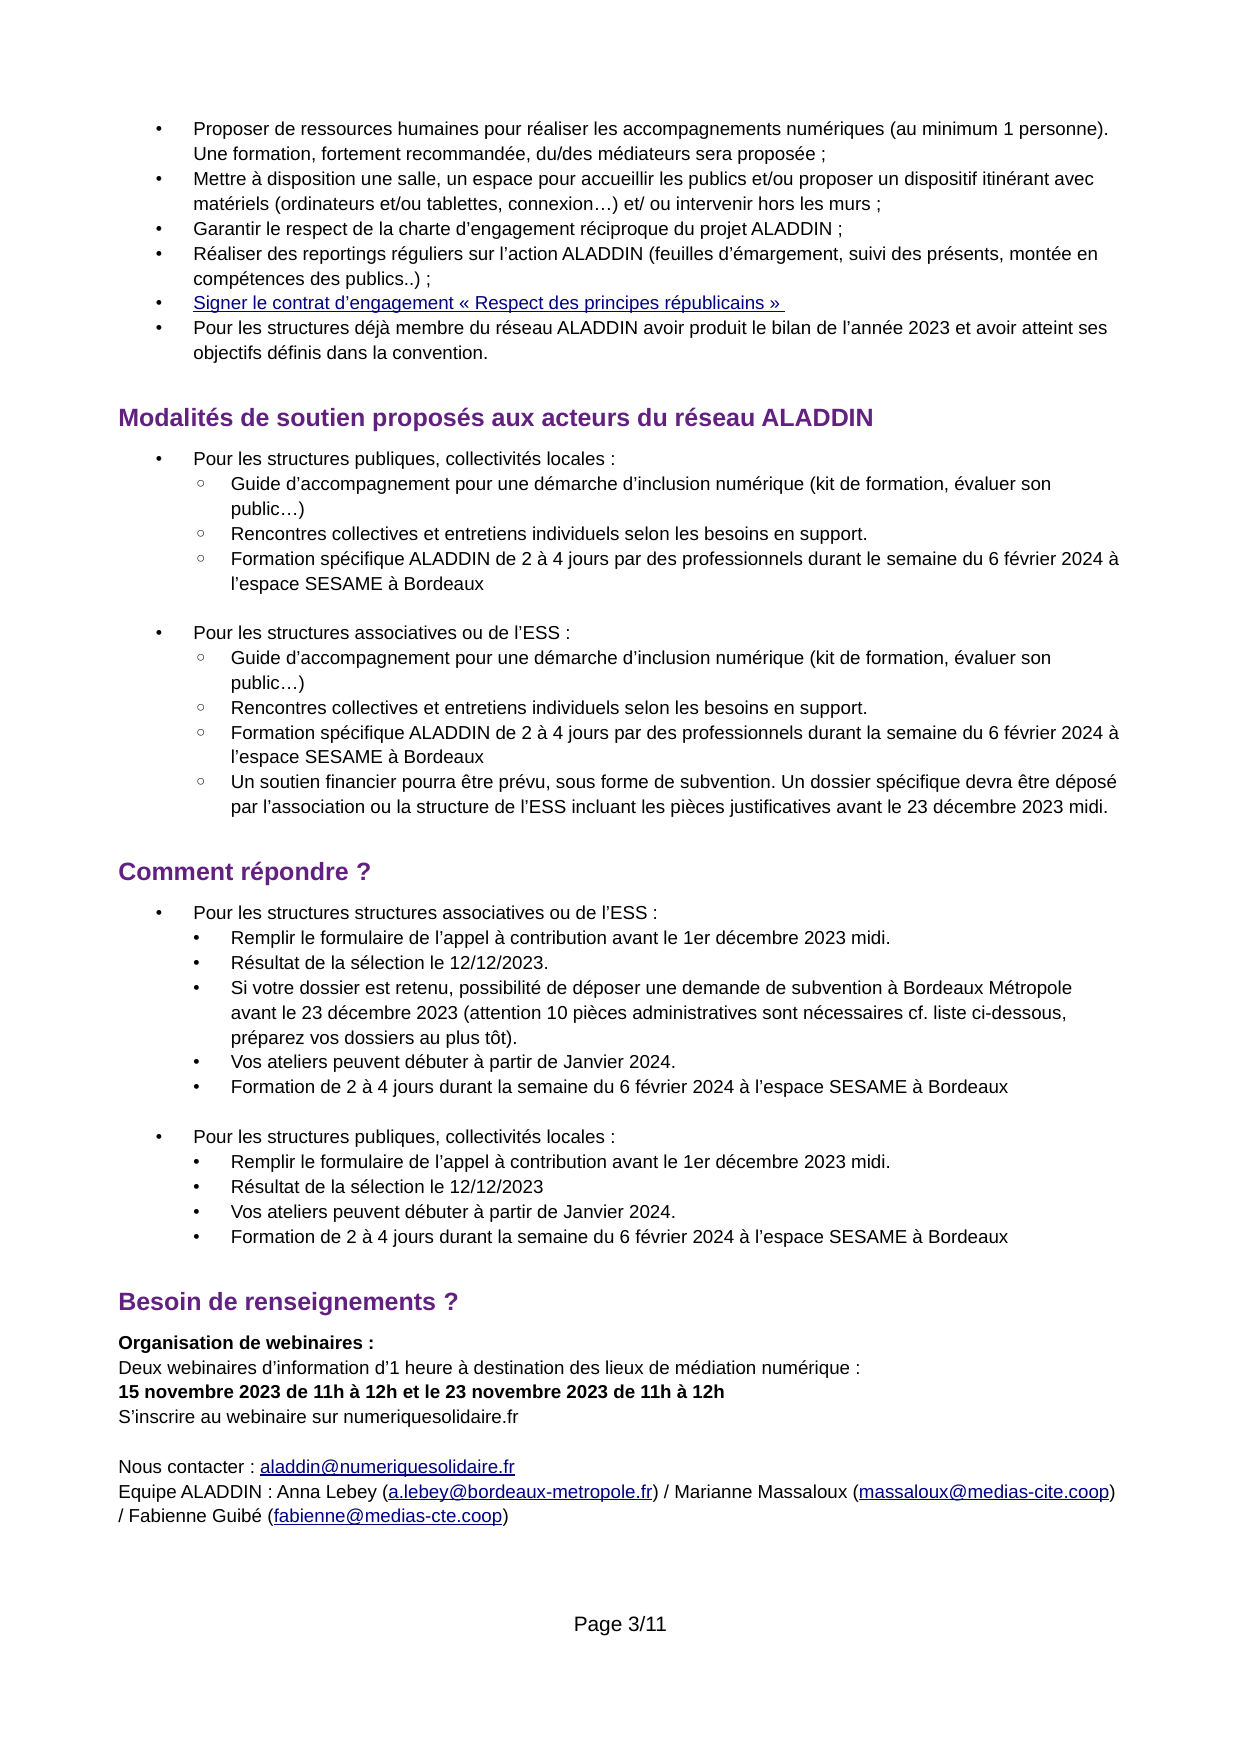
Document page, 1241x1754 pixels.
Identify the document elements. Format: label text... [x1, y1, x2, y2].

list Résultat de la sélection le 12/12/2023. [193, 952, 1122, 974]
list Vos ateliers peuvent débuter à partir de Janvier 2024. [193, 1051, 1122, 1073]
list Formation spécifique ALADDIN de 2 à 4 jours par des professionnels durant le semaine du 6 février 2024 à l’espace SESAME à Bordeaux [193, 547, 1122, 594]
text Comment répondre ? [118, 857, 1122, 886]
list Guide d’accompagnement pour une démarche d’inclusion numérique (kit de formation, évaluer son public…) [193, 647, 1122, 693]
list Proposer de ressources humaines pour réaliser les accompagnements numériques (au minimum 1 personne). Une formation, fortement recommandée, du/des médiateurs sera proposée ; [156, 118, 1122, 164]
list Signer le contrat d’engagement « Respect des principes républicains » [156, 292, 1122, 314]
list Rencontres collectives et entretiens individuels selon les besoins en support. [193, 523, 1122, 544]
list Remplir le formulaire de l’appel à contribution avant le 1er décembre 2023 midi. [193, 1151, 1122, 1172]
text S’inscrire au webinaire sur numeriquesolidaire.fr [118, 1406, 1122, 1428]
list Vos ateliers peuvent débuter à partir de Janvier 2024. [193, 1201, 1122, 1222]
list Formation spécifique ALADDIN de 2 à 4 jours par des professionnels durant la semaine du 6 février 2024 à l’espace SESAME à Bordeaux [193, 721, 1122, 768]
list Formation de 2 à 4 jours durant la semaine du 6 février 2024 à l’espace SESAME à Bordeaux [193, 1226, 1122, 1247]
list Si votre dossier est retenu, possibilité de déposer une demande de subvention à Bordeaux Métropole avant le 23 décembre 2023 (attention 10 pièces administratives sont nécessaires cf. liste ci-dessous, préparez vos dossiers au plus tôt). [193, 977, 1122, 1048]
list Rencontres collectives et entretiens individuels selon les besoins en support. [193, 697, 1122, 718]
text 15 novembre 2023 de 11h à 12h et le 23 novembre 2023 de 11h à 12h [118, 1381, 1122, 1403]
list Pour les structures publiques, collectivités locales : [156, 448, 1122, 470]
list Pour les structures publiques, collectivités locales : [156, 1126, 1122, 1148]
list Pour les structures associatives ou de l’ESS : [156, 622, 1122, 644]
text Besoin de renseignements ? [118, 1287, 1122, 1316]
text Equipe ALADDIN : Anna Lebey (a.lebey@bordeaux-metropole.fr) / Marianne Massaloux (massaloux@medias-cite.coop) / Fabienne Guibé (fabienne@medias-cte.coop) [118, 1481, 1122, 1527]
list Formation de 2 à 4 jours durant la semaine du 6 février 2024 à l’espace SESAME à Bordeaux [193, 1076, 1122, 1098]
text Nous contacter : aladdin@numeriquesolidaire.fr [118, 1456, 1122, 1477]
text Modalités de soutien proposés aux acteurs du réseau ALADDIN [118, 403, 1122, 432]
list Mettre à disposition une salle, un espace pour accueillir les publics et/ou proposer un dispositif itinérant avec matériels (ordinateurs et/ou tablettes, connexion…) et/ ou intervenir hors les murs ; [156, 168, 1122, 214]
text Deux webinaires d’information d’1 heure à destination des lieux de médiation numérique : [118, 1357, 1122, 1378]
list Garantir le respect de la charte d’engagement réciproque du projet ALADDIN ; [156, 217, 1122, 239]
list Réaliser des reportings réguliers sur l’action ALADDIN (feuilles d’émargement, suivi des présents, montée en compétences des publics..) ; [156, 242, 1122, 289]
text Organisation de webinaires : [118, 1332, 1122, 1353]
list Un soutien financier pourra être prévu, sous forme de subvention. Un dossier spécifique devra être déposé par l’association ou la structure de l’ESS incluant les pièces justificatives avant le 23 décembre 2023 midi. [193, 771, 1122, 818]
list Pour les structures structures associatives ou de l’ESS : [156, 902, 1122, 924]
list Résultat de la sélection le 12/12/2023 [193, 1176, 1122, 1197]
list Pour les structures déjà membre du réseau ALADDIN avoir produit le bilan de l’année 2023 et avoir atteint ses objectifs définis dans la convention. [156, 317, 1122, 363]
list Guide d’accompagnement pour une démarche d’inclusion numérique (kit de formation, évaluer son public…) [193, 473, 1122, 519]
list Remplir le formulaire de l’appel à contribution avant le 1er décembre 2023 midi. [193, 927, 1122, 949]
